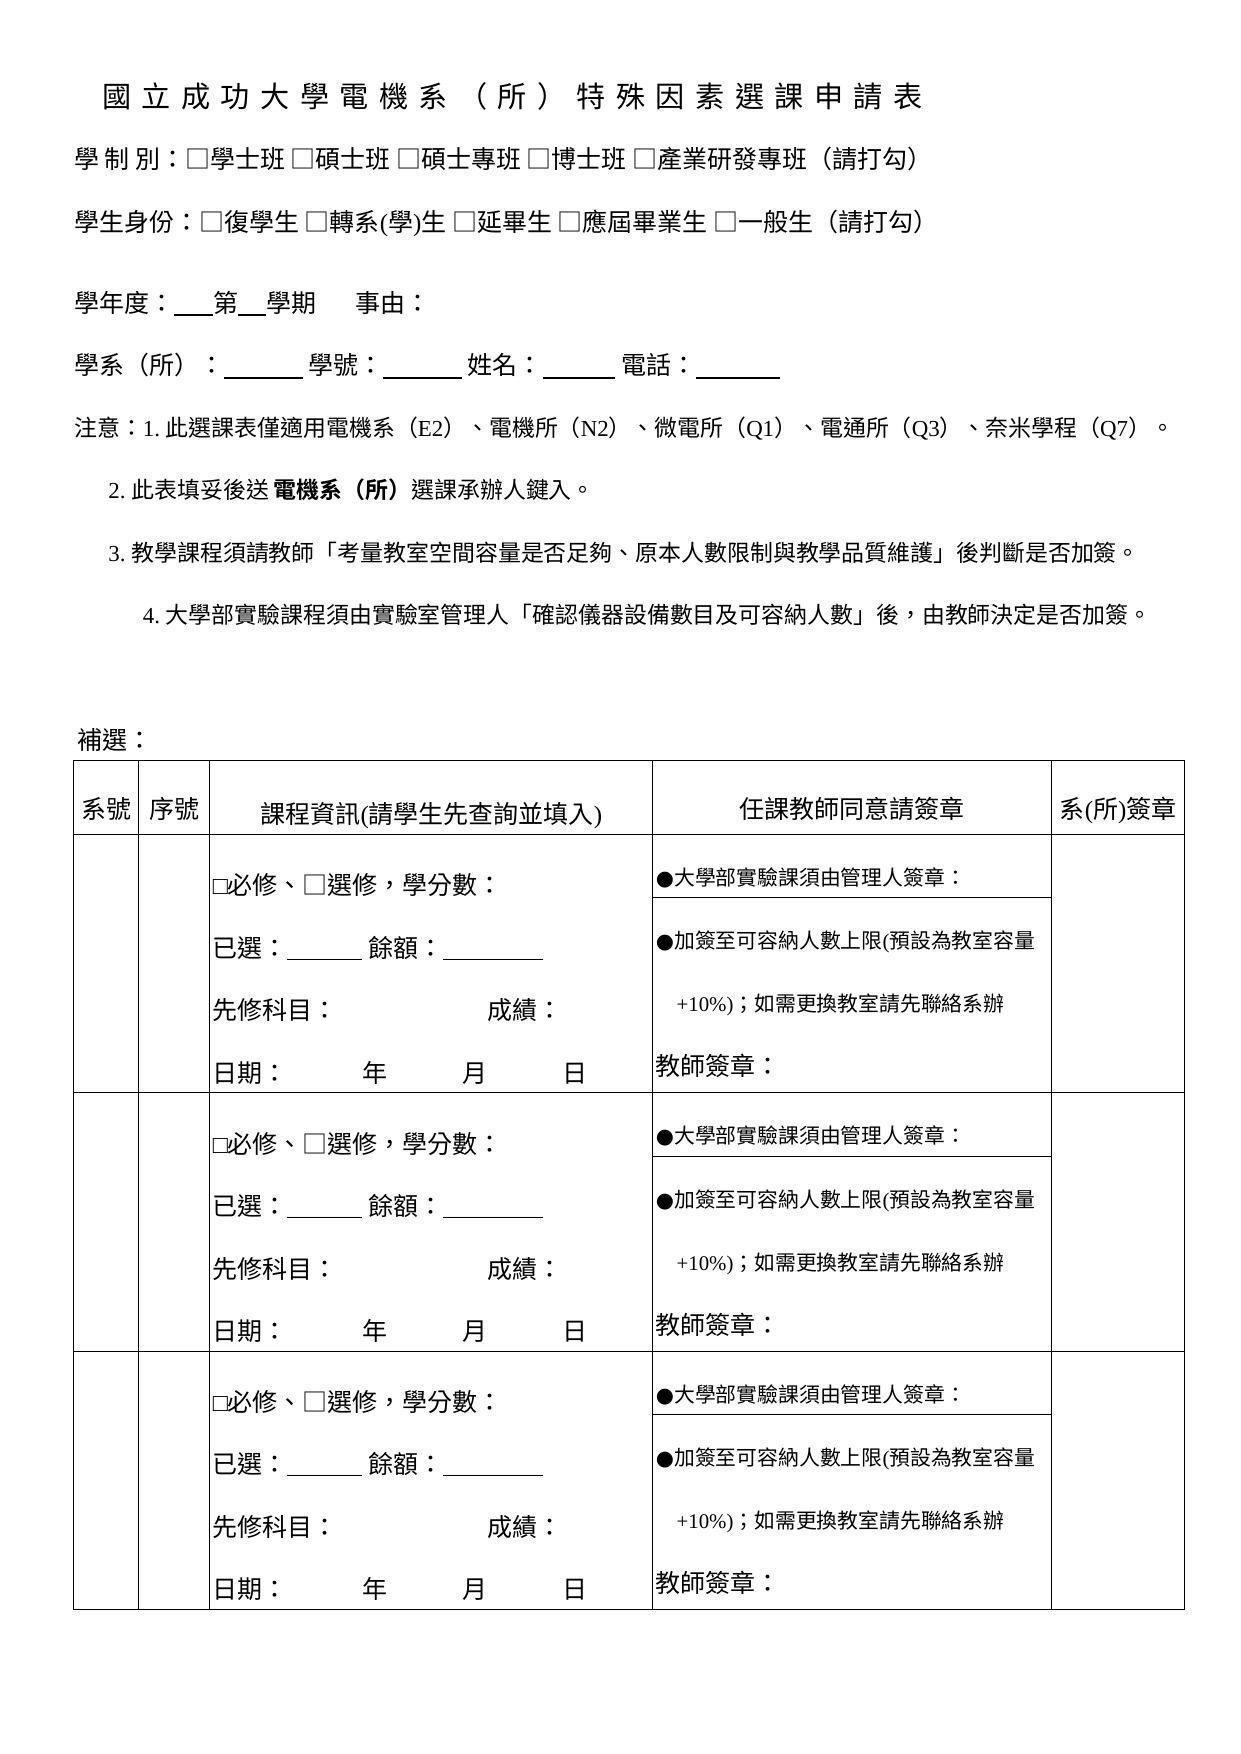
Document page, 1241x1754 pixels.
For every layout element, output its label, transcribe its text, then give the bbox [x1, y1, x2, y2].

table_cell [1052, 1093, 1184, 1351]
text 學系（所）： 學號： 姓名： 電話： [74, 322, 1196, 385]
table_cell ●大學部實驗課須由管理人簽章： [653, 1093, 1051, 1156]
text 4. 大學部實驗課程須由實驗室管理人「確認儀器設備數目及可容納人數」後，由教師決定是否加簽。 [74, 572, 1196, 635]
text 國立成功大學電機系（所）特殊因素選課申請表 [102, 53, 1196, 116]
table_cell ●大學部實驗課須由管理人簽章： [653, 1352, 1051, 1414]
text 學年度： 第 學期 事由： [74, 260, 1196, 322]
table_cell [139, 835, 209, 1092]
table_cell 系號 [74, 761, 138, 834]
table_cell [74, 1352, 138, 1609]
table_header 補選： [74, 697, 1184, 760]
text 學 制 別：□學士班 □碩士班 □碩士專班 □博士班 □產業研發專班（請打勾） [74, 116, 1196, 178]
table_cell [139, 1093, 209, 1351]
table_cell 序號 [139, 761, 209, 834]
table_cell 任課教師同意請簽章 [653, 761, 1051, 834]
table_cell [139, 1352, 209, 1609]
text 2. 此表填妥後送 電機系（所）選課承辦人鍵入。 [74, 447, 1196, 510]
table_cell 系(所)簽章 [1052, 761, 1184, 834]
text 注意：1. 此選課表僅適用電機系（E2）、電機所（N2）、微電所（Q1）、電通所（Q3）、奈米學程（Q7）。 [74, 385, 1196, 447]
table_cell 課程資訊(請學生先查詢並填入) [210, 761, 652, 834]
table_cell ●加簽至可容納人數上限(預設為教室容量 +10%)；如需更換教室請先聯絡系辦 教師簽章： [653, 1415, 1051, 1609]
table_cell □必修、□選修，學分數： 已選：＿＿＿ 餘額：＿＿＿＿ 先修科目： 成績： 日期： 年 月 日 [210, 1352, 652, 1609]
text 3. 教學課程須請教師「考量教室空間容量是否足夠、原本人數限制與教學品質維護」後判斷是否加簽。 [74, 510, 1196, 572]
table_cell [1052, 835, 1184, 1092]
table_cell □必修、□選修，學分數： 已選：＿＿＿ 餘額：＿＿＿＿ 先修科目： 成績： 日期： 年 月 日 [210, 1093, 652, 1351]
table_cell □必修、□選修，學分數： 已選：＿＿＿ 餘額：＿＿＿＿ 先修科目： 成績： 日期： 年 月 日 [210, 835, 652, 1092]
table_cell ●加簽至可容納人數上限(預設為教室容量 +10%)；如需更換教室請先聯絡系辦 教師簽章： [653, 898, 1051, 1092]
table_cell [74, 835, 138, 1092]
text 學生身份：□復學生 □轉系(學)生 □延畢生 □應屆畢業生 □一般生（請打勾） [74, 178, 1196, 241]
table_cell ●大學部實驗課須由管理人簽章： [653, 835, 1051, 897]
table_cell [1052, 1352, 1184, 1609]
table_cell ●加簽至可容納人數上限(預設為教室容量 +10%)；如需更換教室請先聯絡系辦 教師簽章： [653, 1157, 1051, 1351]
table_cell [74, 1093, 138, 1351]
